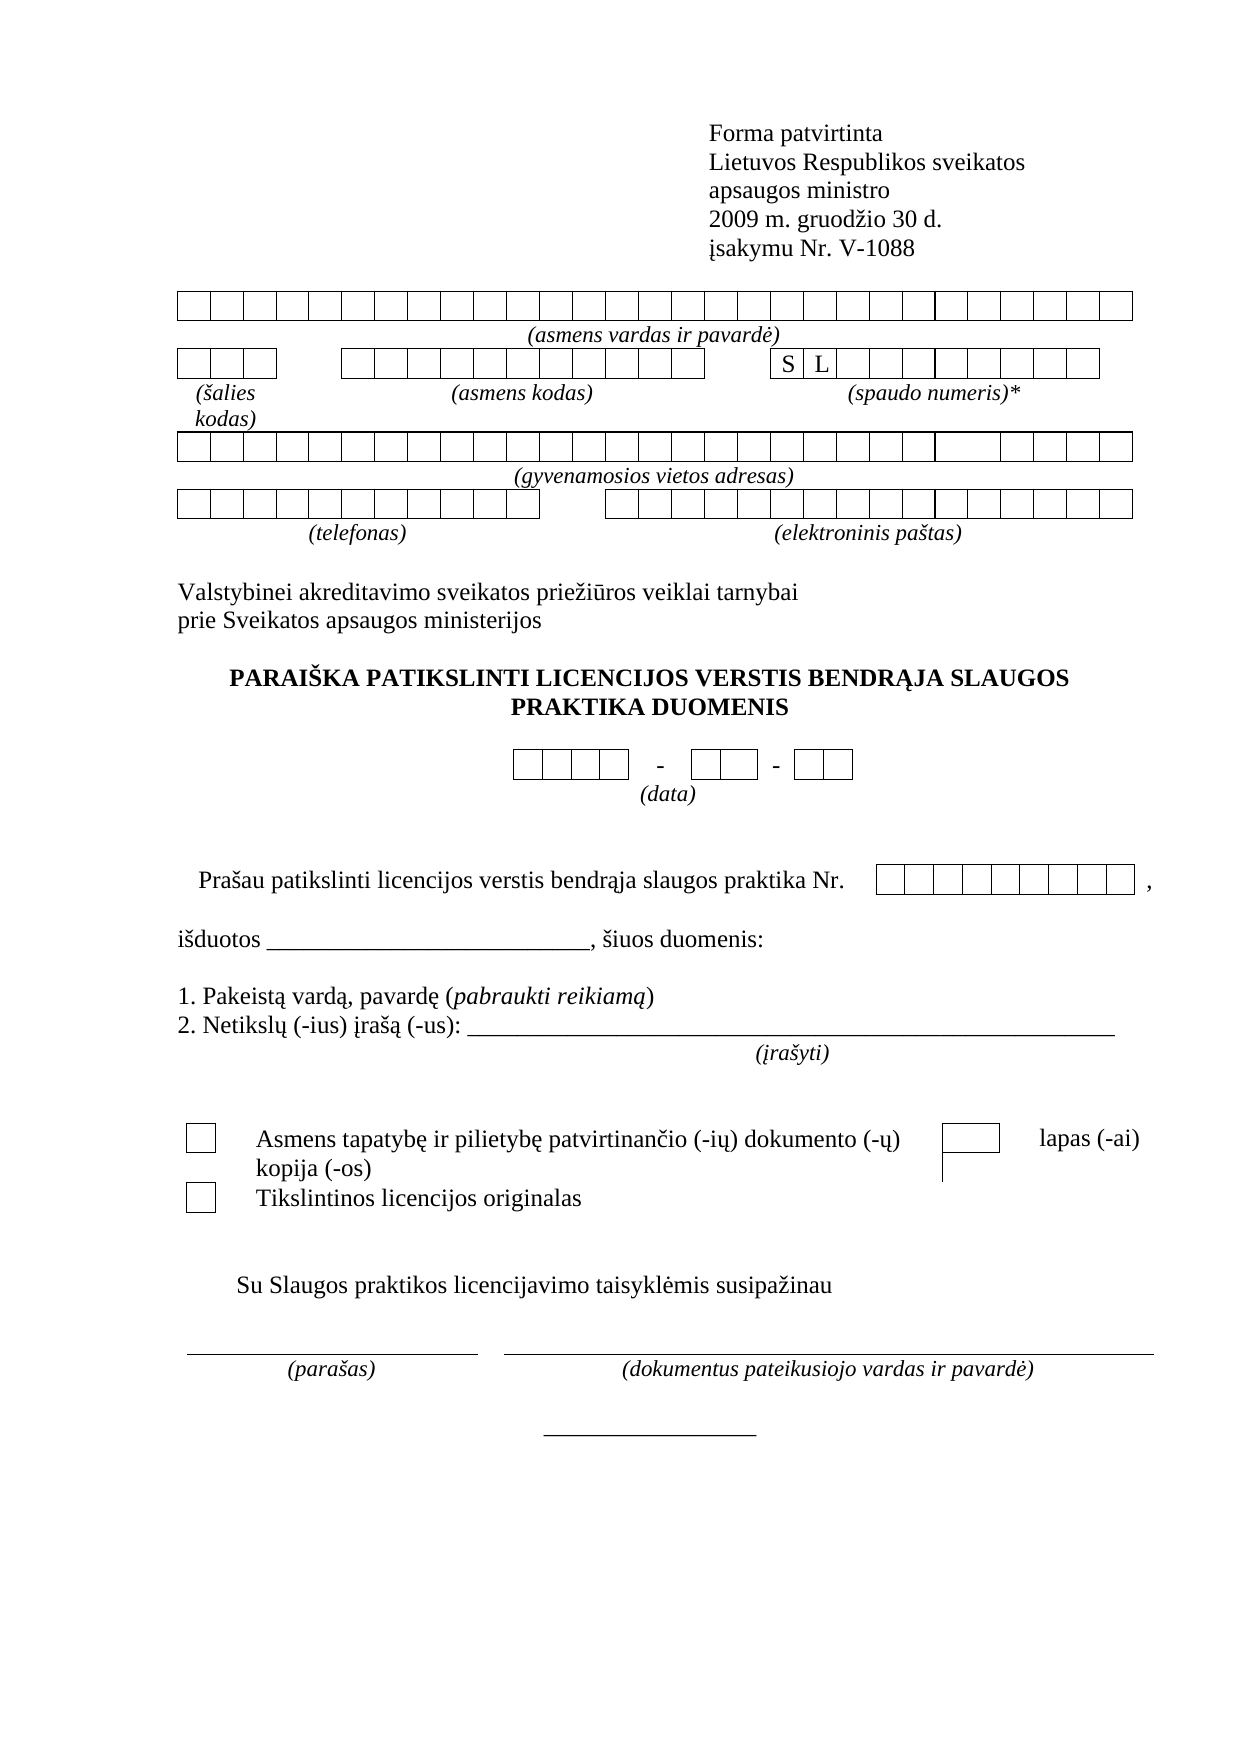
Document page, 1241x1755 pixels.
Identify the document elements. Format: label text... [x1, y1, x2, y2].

table_cell [277, 348, 309, 378]
table_cell [942, 1212, 1000, 1242]
table_cell [1000, 1212, 1151, 1242]
table_cell [1001, 433, 1033, 461]
table_cell [705, 490, 737, 518]
text 1. Pakeistą vardą, pavardę (pabraukti reikiamą) [177, 981, 1122, 1010]
table_cell [639, 433, 671, 461]
table_header Asmens tapatybę ir pilietybę patvirtinančio (-ių) dokumento (-ų) kopija (-os) [244, 1123, 942, 1182]
table_cell [804, 433, 836, 461]
table_cell [639, 349, 671, 378]
table_header [211, 292, 243, 320]
table_cell [737, 378, 770, 431]
table_header [216, 1123, 244, 1152]
table_header [514, 750, 542, 779]
table_cell [1000, 1152, 1151, 1182]
table_header [853, 749, 1151, 779]
table_header [870, 292, 902, 320]
text prie Sveikatos apsaugos ministerijos [177, 606, 1122, 634]
table_header [573, 292, 605, 320]
table_header [478, 1328, 504, 1354]
table_cell [540, 518, 572, 548]
table_cell [870, 349, 902, 378]
table_cell [606, 433, 638, 461]
table_header [1100, 292, 1132, 320]
table_cell [837, 349, 869, 378]
table_header [795, 750, 823, 779]
table_cell [943, 1153, 1000, 1182]
table_header [474, 292, 506, 320]
table_cell [244, 349, 276, 378]
table_cell [672, 349, 704, 378]
table_cell [216, 1152, 244, 1182]
text _________________ [177, 1410, 1122, 1439]
table_header [905, 865, 933, 894]
table_cell [1067, 433, 1099, 461]
table_header [441, 292, 473, 320]
table_cell (spaudo numeris)* [770, 379, 1100, 431]
table_cell [639, 490, 671, 518]
table_cell [375, 349, 407, 378]
table_header [738, 292, 770, 320]
table_cell [441, 490, 473, 518]
table_header [639, 292, 671, 320]
text (įrašyti) [465, 1039, 1122, 1065]
table_header [968, 292, 1000, 320]
table_cell [309, 490, 341, 518]
table_cell [277, 433, 308, 461]
table_cell [276, 378, 309, 431]
table_cell [936, 349, 967, 378]
table_cell [342, 490, 374, 518]
table_cell [1067, 490, 1099, 518]
table_cell [573, 433, 605, 461]
table_header - [629, 749, 691, 779]
table_cell [244, 1212, 942, 1242]
text Lietuvos Respublikos sveikatos [177, 147, 1122, 176]
table_cell (data) [187, 779, 1151, 807]
table_header [507, 292, 539, 320]
table_cell [1034, 433, 1066, 461]
table_cell (parašas) [187, 1355, 478, 1382]
text Valstybinei akreditavimo sveikatos priežiūros veiklai tarnybai [177, 577, 1122, 606]
table_cell [936, 490, 967, 518]
table_cell [474, 490, 506, 518]
table_cell [540, 349, 572, 378]
table_header [1020, 865, 1048, 894]
table_cell [211, 433, 243, 461]
table_cell [507, 433, 539, 461]
table_cell [1000, 1182, 1151, 1212]
table_cell (telefonas) [177, 519, 539, 548]
table_cell [507, 490, 539, 518]
table_cell [573, 518, 606, 548]
table_cell [705, 348, 737, 378]
table_cell [408, 433, 440, 461]
text 2009 m. gruodžio 30 d. [177, 204, 1122, 233]
table_cell [672, 490, 704, 518]
table_cell [1067, 349, 1099, 378]
table_cell [704, 378, 737, 431]
text Forma patvirtinta [709, 118, 1122, 147]
table_cell [1100, 348, 1133, 378]
table_cell [804, 490, 836, 518]
table_cell [936, 433, 968, 461]
table_cell [1100, 378, 1133, 431]
text įsakymu Nr. V-1088 [177, 233, 1122, 262]
table_header [721, 750, 757, 779]
table_header [877, 865, 904, 894]
table_cell [968, 349, 1000, 378]
table_cell [672, 433, 704, 461]
table_header [992, 865, 1019, 894]
table_header [1078, 865, 1106, 894]
table_cell [837, 490, 869, 518]
table_cell [441, 433, 473, 461]
table_header [178, 292, 210, 320]
table_cell [309, 378, 342, 431]
table_cell [771, 490, 803, 518]
table_header [187, 1328, 478, 1354]
table_cell [1100, 490, 1132, 518]
table_cell [903, 433, 934, 461]
table_cell [870, 433, 902, 461]
table_header [187, 749, 513, 779]
text PARAIŠKA PATIKSLINTI LICENCIJOS VERSTIS BENDRĄJA SLAUGOS PRAKTIKA DUOMENIS [177, 663, 1122, 721]
table_cell [216, 1212, 244, 1242]
table_header [837, 292, 869, 320]
table_header [1001, 292, 1033, 320]
table_cell [187, 1183, 215, 1212]
table_header [903, 292, 934, 320]
table_header [936, 292, 967, 320]
table_cell [837, 433, 869, 461]
table_cell [244, 433, 276, 461]
table_cell [942, 1182, 1000, 1212]
table_cell [441, 349, 473, 378]
table_cell [474, 433, 506, 461]
table_cell (elektroninis paštas) [606, 519, 1133, 548]
text išduotos , šiuos duomenis: [177, 924, 1122, 952]
table_header [1049, 865, 1077, 894]
table_cell [408, 349, 440, 378]
table_header [705, 292, 737, 320]
table_header [244, 292, 276, 320]
table_header Prašau patikslinti licencijos verstis bendrąja slaugos praktika Nr. [187, 864, 876, 894]
table_header [187, 1124, 215, 1152]
table_cell (gyvenamosios vietos adresas) [177, 462, 1133, 488]
table_header [277, 292, 308, 320]
table_header [543, 750, 571, 779]
text Su Slaugos praktikos licencijavimo taisyklėmis susipažinau [177, 1270, 1122, 1299]
table_cell [968, 433, 1000, 461]
table_cell [1100, 433, 1132, 461]
table_header [408, 292, 440, 320]
table_cell [606, 490, 638, 518]
table_cell [1001, 349, 1033, 378]
table_cell [478, 1354, 504, 1382]
table_header [672, 292, 704, 320]
table_cell (šalies kodas) [177, 379, 276, 431]
table_cell [408, 490, 440, 518]
table_header [1034, 292, 1066, 320]
table_header [375, 292, 407, 320]
table_cell (asmens vardas ir pavardė) [177, 321, 1133, 348]
table_cell [738, 490, 770, 518]
table_cell [187, 1153, 216, 1182]
table_header [1067, 292, 1099, 320]
table_header [600, 750, 628, 779]
table_header [342, 292, 374, 320]
table_cell [705, 433, 737, 461]
table_cell [540, 489, 572, 518]
table_cell [277, 490, 308, 518]
table_cell [309, 348, 341, 378]
table_header [771, 292, 803, 320]
text apsaugos ministro [177, 176, 1122, 204]
table_cell [375, 490, 407, 518]
table_header lapas (-ai) [1000, 1123, 1151, 1152]
table_cell [216, 1182, 244, 1212]
table_header , [1135, 864, 1163, 894]
table_cell [573, 349, 605, 378]
table_cell [178, 490, 210, 518]
table_cell [375, 433, 407, 461]
table_cell [903, 490, 934, 518]
table_cell [178, 349, 210, 378]
table_cell L [804, 349, 836, 378]
table_cell S [771, 349, 803, 378]
table_cell [507, 349, 539, 378]
table_cell [211, 349, 243, 378]
table_header [963, 865, 991, 894]
table_cell [244, 490, 276, 518]
table_cell [903, 349, 934, 378]
table_header - [758, 749, 794, 779]
table_cell [540, 433, 572, 461]
table_cell Tikslintinos licencijos originalas [244, 1182, 942, 1212]
table_header [309, 292, 341, 320]
table_header [572, 750, 599, 779]
table_header [943, 1124, 999, 1152]
table_cell [187, 1213, 216, 1242]
table_cell [606, 349, 638, 378]
table_header [504, 1328, 1154, 1354]
table_cell [342, 349, 374, 378]
table_cell [178, 433, 210, 461]
table_cell [737, 348, 770, 378]
table_header [804, 292, 836, 320]
table_cell [738, 433, 770, 461]
table_header [692, 750, 720, 779]
table_cell (dokumentus pateikusiojo vardas ir pavardė) [504, 1355, 1154, 1382]
table_cell [309, 433, 341, 461]
table_cell (asmens kodas) [342, 379, 704, 431]
table_header [606, 292, 638, 320]
table_header [934, 865, 962, 894]
table_header [824, 750, 852, 779]
table_cell [771, 433, 803, 461]
table_cell [870, 490, 902, 518]
table_header [1107, 865, 1134, 894]
table_cell [211, 490, 243, 518]
text 2. Netikslų (-ius) įrašą (-us): [177, 1010, 1122, 1039]
table_cell [474, 349, 506, 378]
table_cell [1001, 490, 1033, 518]
table_cell [573, 489, 605, 518]
table_cell [968, 490, 1000, 518]
table_cell [1034, 490, 1066, 518]
table_header [540, 292, 572, 320]
table_cell [342, 433, 374, 461]
table_cell [1034, 349, 1066, 378]
